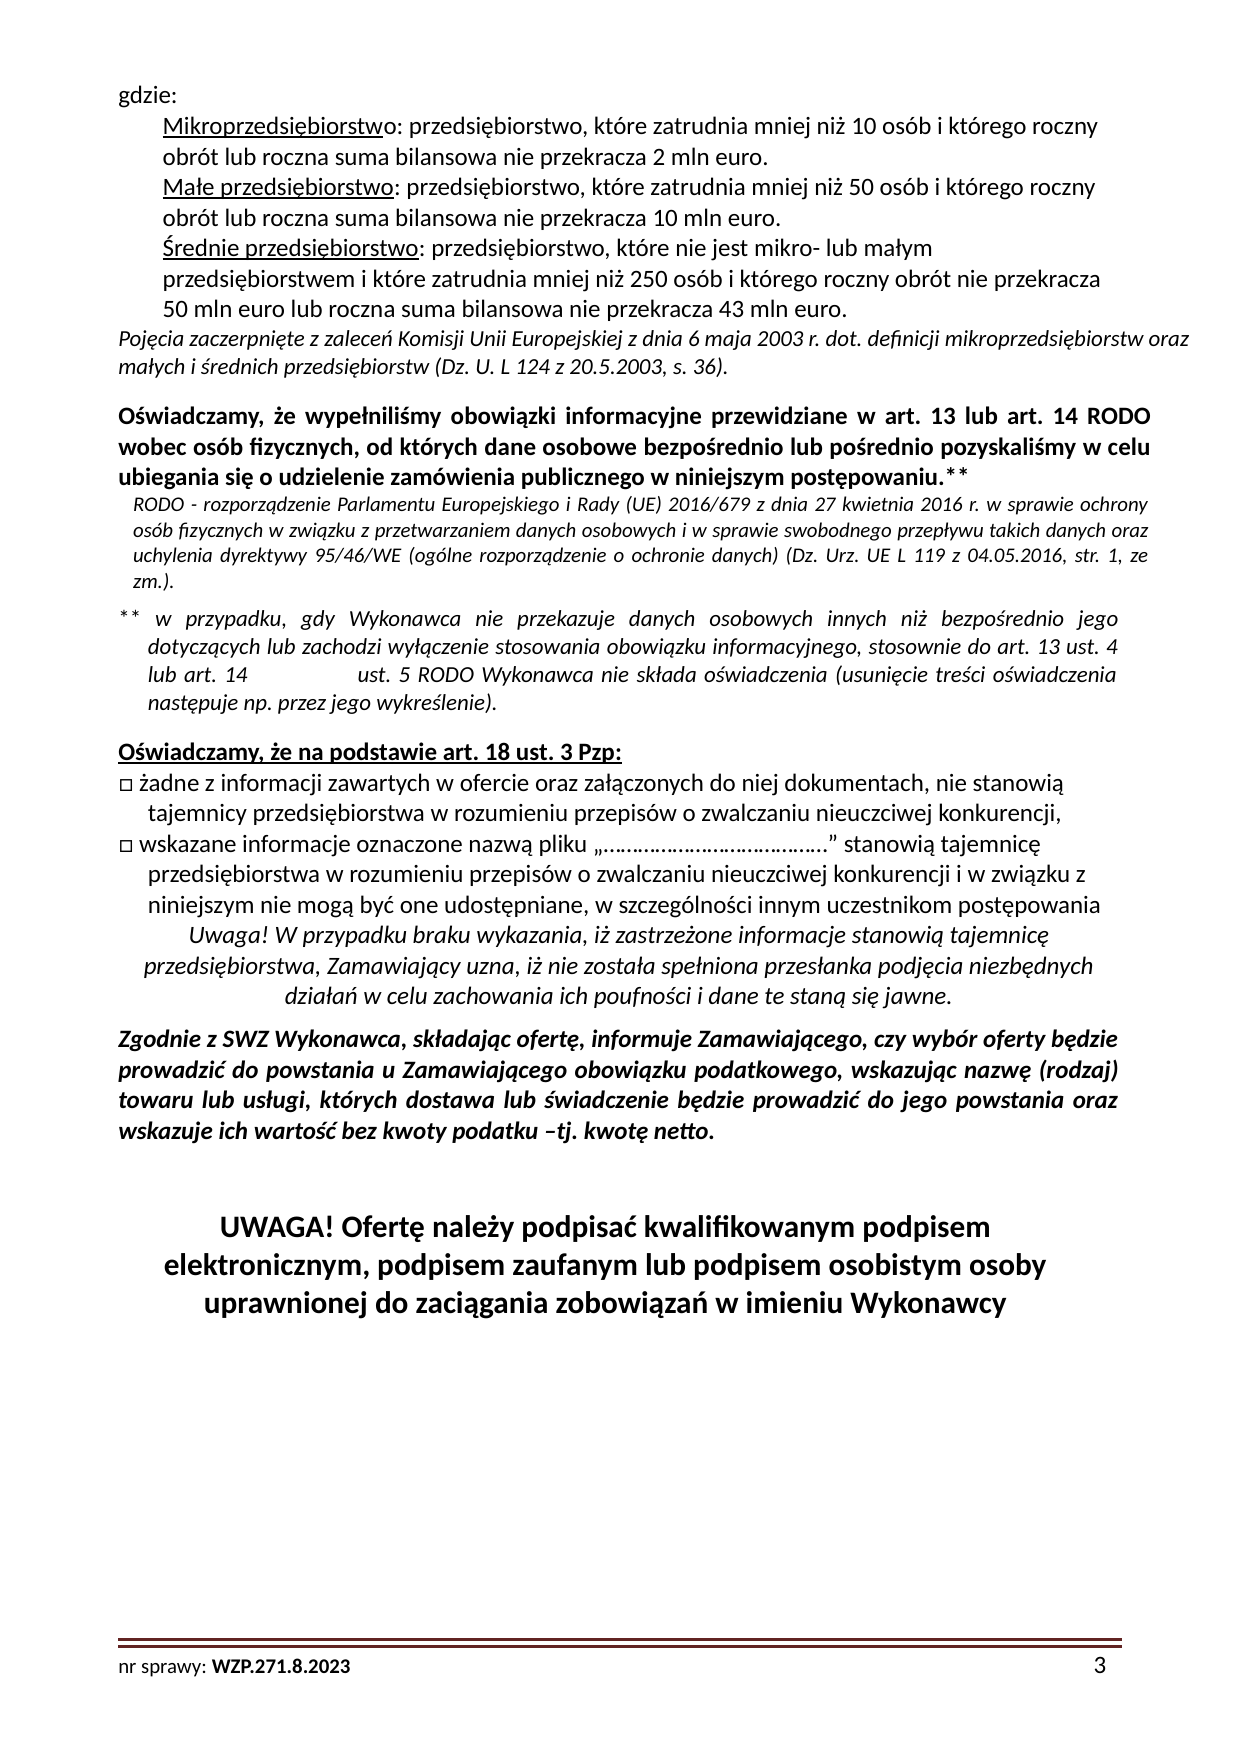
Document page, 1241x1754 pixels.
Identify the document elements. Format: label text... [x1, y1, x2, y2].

text Pojęcia zaczerpnięte z zaleceń Komisji Unii Europejskiej z dnia 6 maja 2003 r. dot. definicji mikroprzedsiębiorstw oraz małych i średnich przedsiębiorstw (Dz. U. L 124 z 20.5.2003, s. 36). [118, 324, 1196, 380]
text Mikroprzedsiębiorstwo: przedsiębiorstwo, które zatrudnia mniej niż 10 osób i którego roczny obrót lub roczna suma bilansowa nie przekracza 2 mln euro. [162, 110, 1122, 171]
text Małe przedsiębiorstwo: przedsiębiorstwo, które zatrudnia mniej niż 50 osób i którego roczny obrót lub roczna suma bilansowa nie przekracza 10 mln euro. [162, 171, 1122, 232]
text Uwaga! W przypadku braku wykazania, iż zastrzeżone informacje stanowią tajemnicę przedsiębiorstwa, Zamawiający uzna, iż nie została spełniona przesłanka podjęcia niezbędnych działań w celu zachowania ich poufności i dane te staną się jawne. [118, 919, 1122, 1011]
text Średnie przedsiębiorstwo: przedsiębiorstwo, które nie jest mikro- lub małym przedsiębiorstwem i które zatrudnia mniej niż 250 osób i którego roczny obrót nie przekracza 50 mln euro lub roczna suma bilansowa nie przekracza 43 mln euro. [162, 232, 1122, 324]
text gdzie: [118, 79, 1122, 110]
text Oświadczamy, że wypełniliśmy obowiązki informacyjne przewidziane w art. 13 lub art. 14 RODO wobec osób fizycznych, od których dane osobowe bezpośrednio lub pośrednio pozyskaliśmy w celu ubiegania się o udzielenie zamówienia publicznego w niniejszym postępowaniu.** [118, 400, 1152, 492]
text UWAGA! Ofertę należy podpisać kwalifikowanym podpisem elektronicznym, podpisem zaufanym lub podpisem osobistym osoby uprawnionej do zaciągania zobowiązań w imieniu Wykonawcy [118, 1207, 1093, 1321]
text RODO - rozporządzenie Parlamentu Europejskiego i Rady (UE) 2016/679 z dnia 27 kwietnia 2016 r. w sprawie ochrony osób fizycznych w związku z przetwarzaniem danych osobowych i w sprawie swobodnego przepływu takich danych oraz uchylenia dyrektywy 95/46/WE (ogólne rozporządzenie o ochronie danych) (Dz. Urz. UE L 119 z 04.05.2016, str. 1, ze zm.). [133, 492, 1152, 593]
text ** w przypadku, gdy Wykonawca nie przekazuje danych osobowych innych niż bezpośrednio jego dotyczących lub zachodzi wyłączenie stosowania obowiązku informacyjnego, stosownie do art. 13 ust. 4 lub art. 14 ust. 5 RODO Wykonawca nie składa oświadczenia (usunięcie treści oświadczenia następuje np. przez jego wykreślenie). [118, 604, 1122, 716]
text □ wskazane informacje oznaczone nazwą pliku „…………………………………” stanowią tajemnicę przedsiębiorstwa w rozumieniu przepisów o zwalczaniu nieuczciwej konkurencji i w związku z niniejszym nie mogą być one udostępniane, w szczególności innym uczestnikom postępowania [118, 828, 1152, 919]
text Zgodnie z SWZ Wykonawca, składając ofertę, informuje Zamawiającego, czy wybór oferty będzie prowadzić do powstania u Zamawiającego obowiązku podatkowego, wskazując nazwę (rodzaj) towaru lub usługi, których dostawa lub świadczenie będzie prowadzić do jego powstania oraz wskazuje ich wartość bez kwoty podatku –tj. kwotę netto. [118, 1023, 1122, 1146]
text Oświadczamy, że na podstawie art. 18 ust. 3 Pzp: [118, 736, 1122, 767]
text □ żadne z informacji zawartych w ofercie oraz załączonych do niej dokumentach, nie stanowią tajemnicy przedsiębiorstwa w rozumieniu przepisów o zwalczaniu nieuczciwej konkurencji, [118, 767, 1122, 828]
